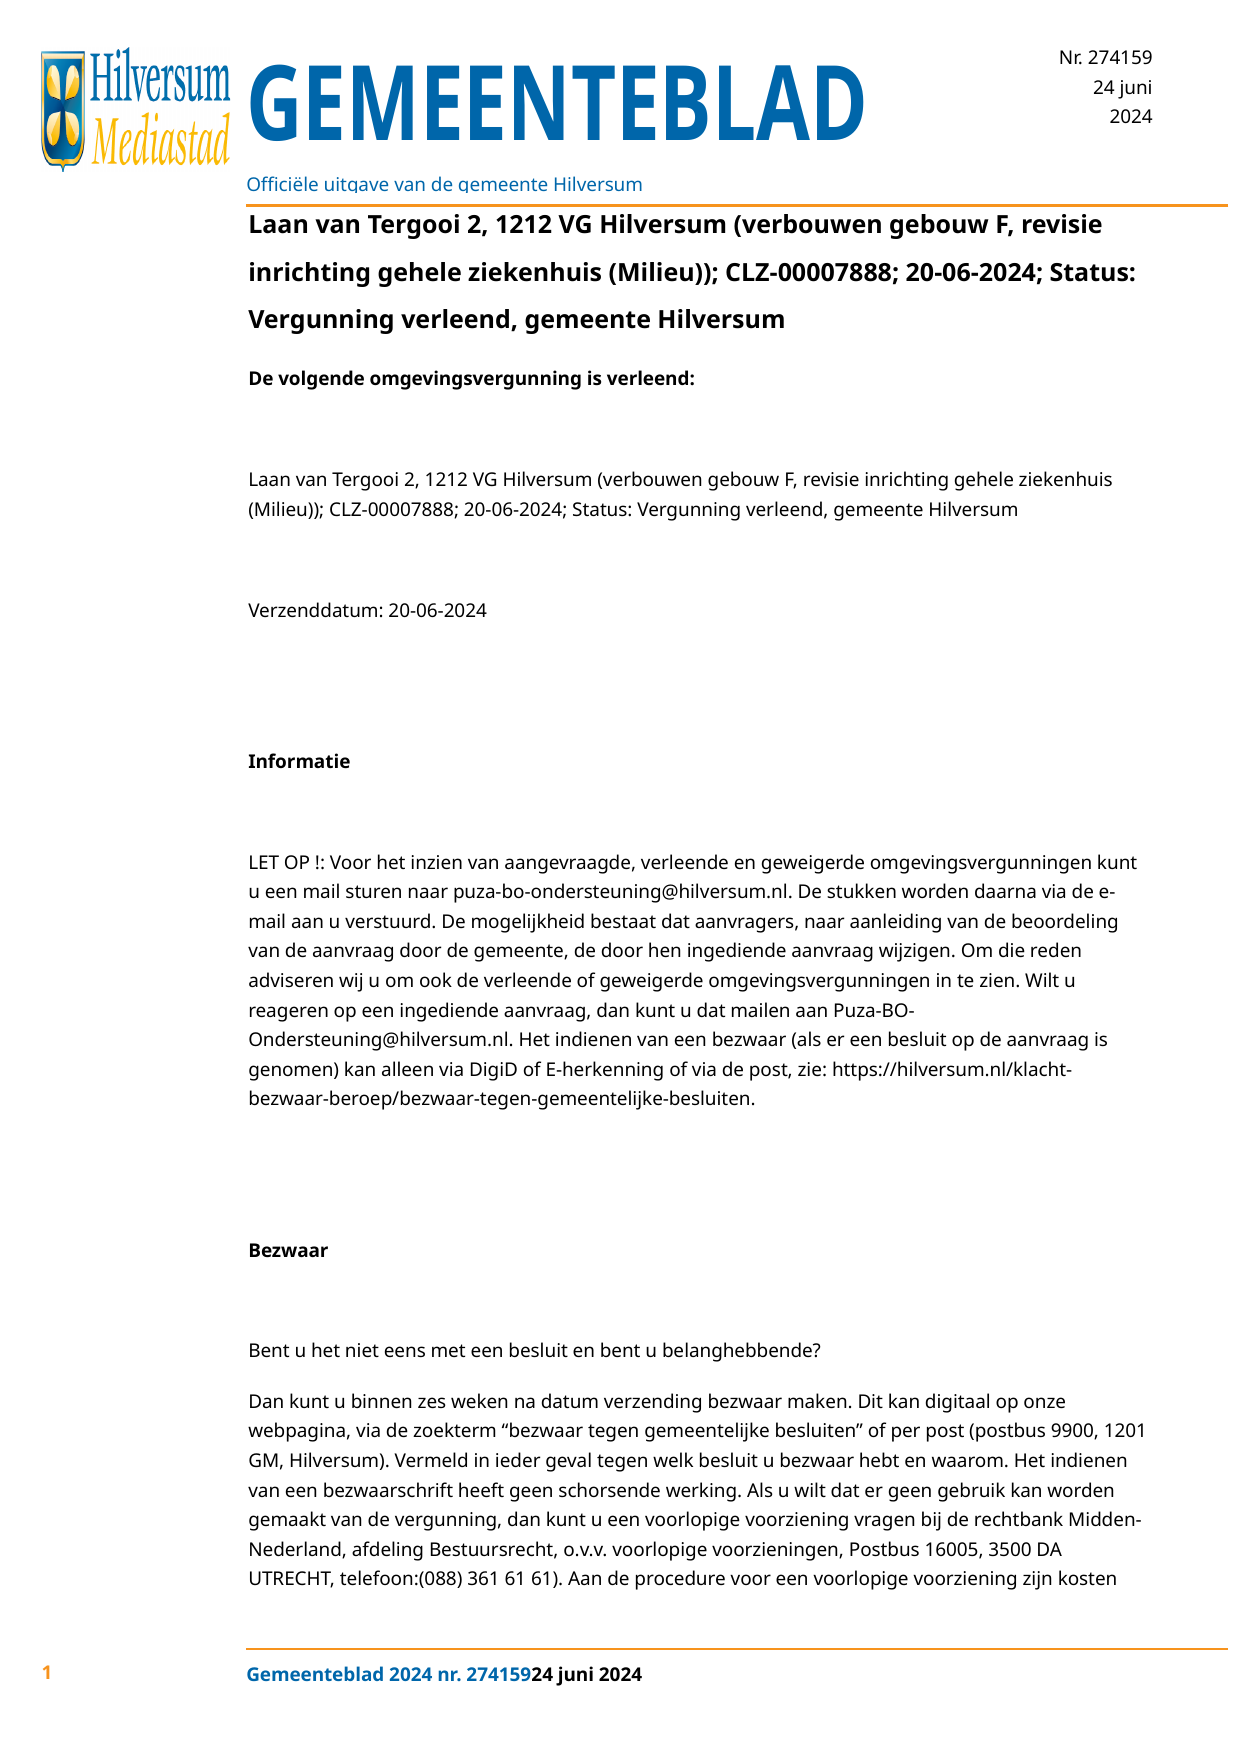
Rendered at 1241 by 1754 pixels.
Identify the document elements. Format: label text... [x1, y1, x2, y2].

text LET OP !: Voor het inzien van aangevraagde, verleende en geweigerde omgevingsvergunningen kunt u een mail sturen naar puza-bo-ondersteuning@hilversum.nl. De stukken worden daarna via de e-mail aan u verstuurd. De mogelijkheid bestaat dat aanvragers, naar aanleiding van de beoordeling van de aanvraag door de gemeente, de door hen ingediende aanvraag wijzigen. Om die reden adviseren wij u om ook de verleende of geweigerde omgevingsvergunningen in te zien. Wilt u reageren op een ingediende aanvraag, dan kunt u dat mailen aan Puza-BO-Ondersteuning@hilversum.nl. Het indienen van een bezwaar (als er een besluit op de aanvraag is genomen) kan alleen via DigiD of E-herkenning of via de post, zie: https://hilversum.nl/klacht-bezwaar-beroep/bezwaar-tegen-gemeentelijke-besluiten. [248, 849, 1152, 1111]
text Verzenddatum: 20-06-2024 [248, 597, 1152, 622]
text Dan kunt u binnen zes weken na datum verzending bezwaar maken. Dit kan digitaal op onze webpagina, via de zoekterm “bezwaar tegen gemeentelijke besluiten” of per post (postbus 9900, 1201 GM, Hilversum). Vermeld in ieder geval tegen welk besluit u bezwaar hebt en waarom. Het indienen van een bezwaarschrift heeft geen schorsende werking. Als u wilt dat er geen gebruik kan worden gemaakt van de vergunning, dan kunt u een voorlopige voorziening vragen bij de rechtbank Midden-Nederland, afdeling Bestuursrecht, o.v.v. voorlopige voorzieningen, Postbus 16005, 3500 DA UTRECHT, telefoon:(088) 361 61 61). Aan de procedure voor een voorlopige voorziening zijn kosten [248, 1388, 1152, 1591]
text Laan van Tergooi 2, 1212 VG Hilversum (verbouwen gebouw F, revisie inrichting gehele ziekenhuis (Milieu)); CLZ-00007888; 20-06-2024; Status: Vergunning verleend, gemeente Hilversum [248, 466, 1152, 522]
picture [41, 47, 231, 172]
text Bezwaar [248, 1237, 1152, 1262]
text Informatie [248, 748, 1152, 774]
text De volgende omgevingsvergunning is verleend: [248, 366, 1152, 391]
text Laan van Tergooi 2, 1212 VG Hilversum (verbouwen gebouw F, revisie inrichting gehele ziekenhuis (Milieu)); CLZ-00007888; 20-06-2024; Status: Vergunning verleend, gemeente Hilversum [248, 207, 1152, 336]
text Bent u het niet eens met een besluit en bent u belanghebbende? [248, 1338, 1152, 1363]
